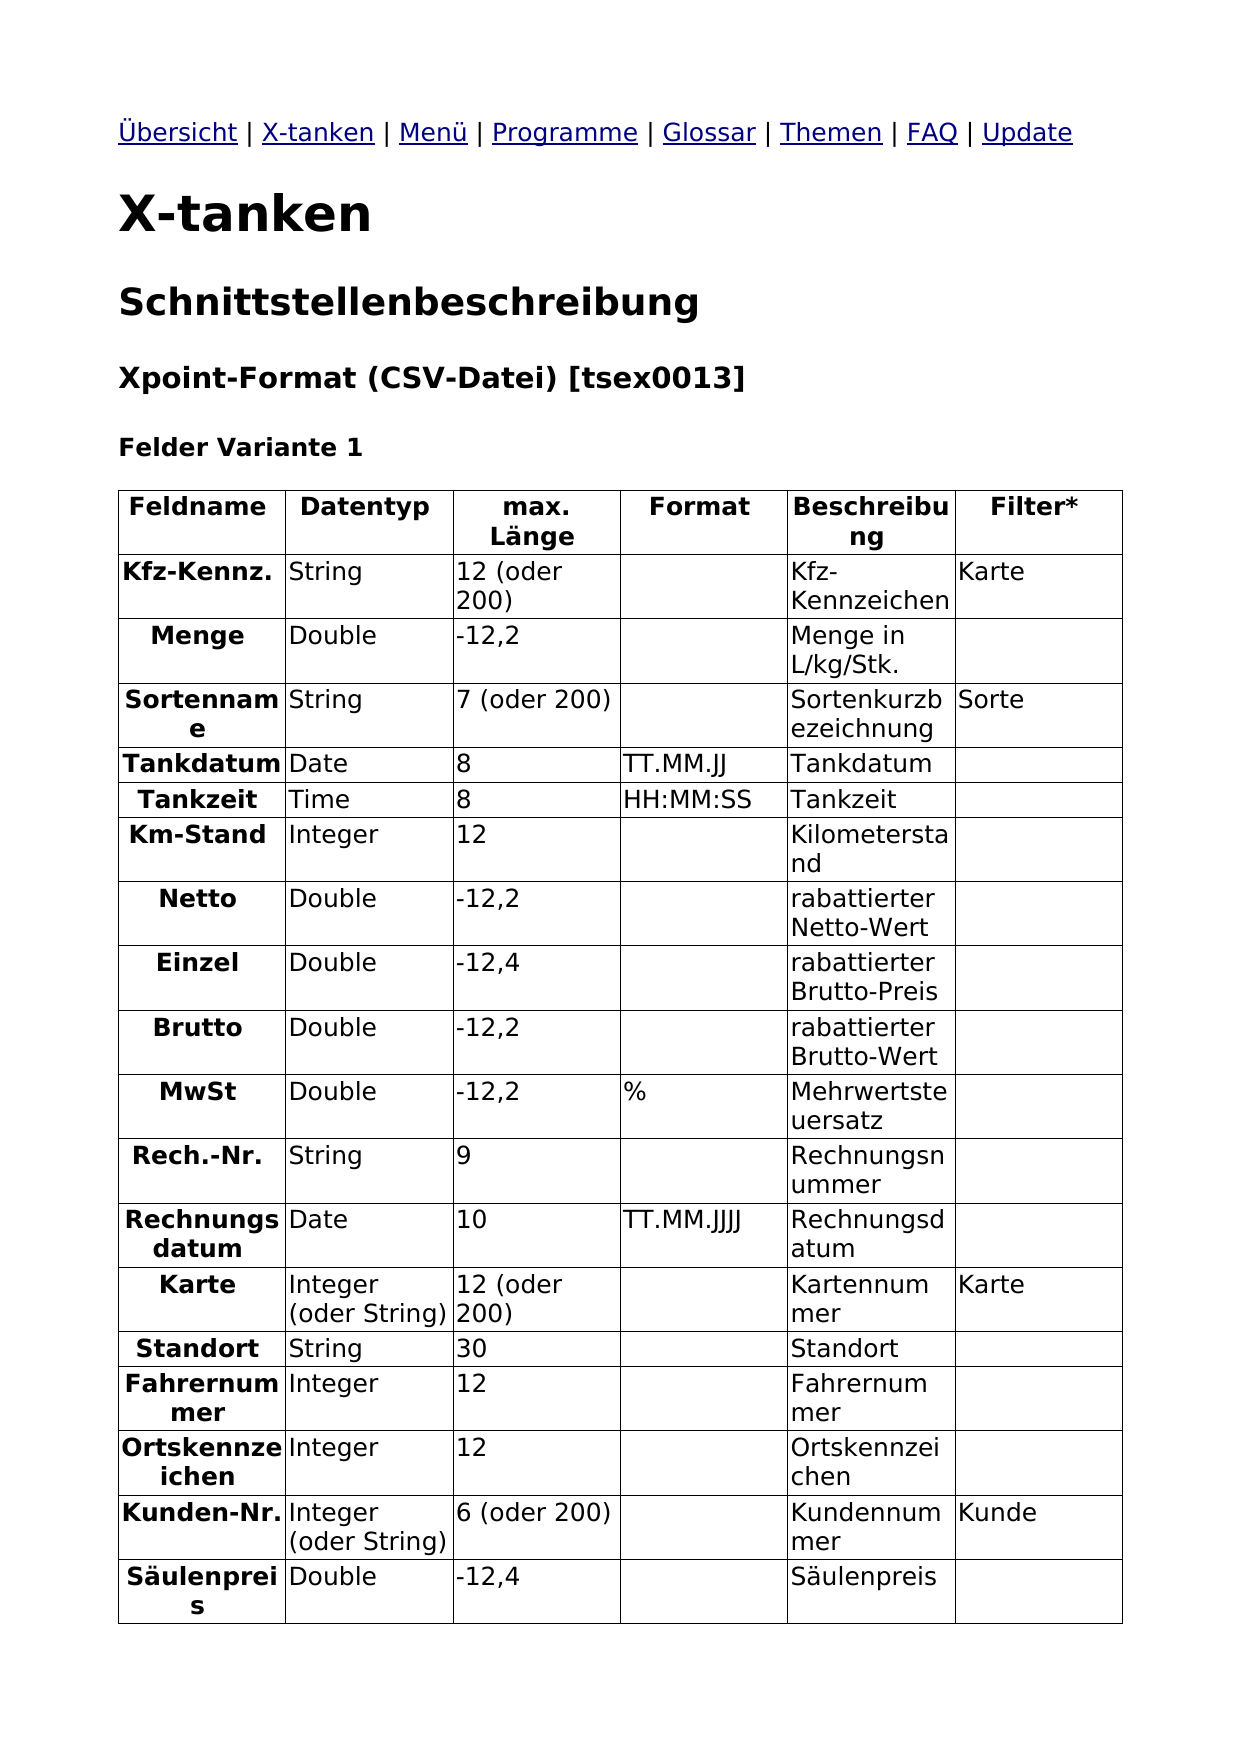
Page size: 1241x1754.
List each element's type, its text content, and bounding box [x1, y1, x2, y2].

table_cell Kilometerstand [788, 818, 955, 881]
table_cell [956, 748, 1122, 782]
table_cell Ortskennzeichen [119, 1431, 285, 1495]
table_cell Mehrwertsteuersatz [788, 1075, 955, 1138]
table_cell Standort [119, 1332, 285, 1366]
table_cell [956, 783, 1122, 817]
table_cell [956, 1139, 1122, 1202]
table_cell [956, 1332, 1122, 1366]
table_cell Karte [119, 1268, 285, 1331]
table_cell Tankdatum [119, 748, 285, 782]
table_cell 12 [454, 1431, 620, 1495]
table_cell Kfz-Kennzeichen [788, 555, 955, 618]
table_cell % [621, 1075, 787, 1138]
table_header Beschreibung [788, 491, 955, 554]
subtitle Schnittstellenbeschreibung [118, 281, 1122, 324]
table_cell Kunde [956, 1496, 1122, 1559]
table_cell MwSt [119, 1075, 285, 1138]
table_cell -12,2 [454, 1075, 620, 1138]
table_cell 30 [454, 1332, 620, 1366]
table_cell Integer (oder String) [286, 1268, 453, 1331]
table_cell rabattierter Brutto-Preis [788, 946, 955, 1010]
subtitle Felder Variante 1 [118, 433, 1122, 462]
table_cell [621, 1431, 787, 1495]
table_cell Ortskennzeichen [788, 1431, 955, 1495]
table_cell -12,2 [454, 619, 620, 682]
table_cell HH:MM:SS [621, 783, 787, 817]
table_cell -12,4 [454, 946, 620, 1010]
table_cell -12,4 [454, 1560, 620, 1623]
table_cell [621, 882, 787, 945]
table_cell Menge [119, 619, 285, 682]
table_cell [621, 1332, 787, 1366]
table_cell Integer [286, 1367, 453, 1430]
table_cell [956, 1367, 1122, 1430]
table_cell [621, 946, 787, 1010]
table_cell [956, 619, 1122, 682]
table_cell [956, 1431, 1122, 1495]
table_cell Rechnungsdatum [119, 1204, 285, 1267]
table_cell Karte [956, 1268, 1122, 1331]
table_cell Time [286, 783, 453, 817]
table_cell Double [286, 1075, 453, 1138]
table_cell Säulenpreis [119, 1560, 285, 1623]
table_cell Tankdatum [788, 748, 955, 782]
table_cell [956, 1204, 1122, 1267]
table_cell [621, 818, 787, 881]
table_cell [621, 555, 787, 618]
table_cell TT.MM.JJJJ [621, 1204, 787, 1267]
table_cell Kartennummer [788, 1268, 955, 1331]
table_header Filter* [956, 491, 1122, 554]
table_cell Date [286, 748, 453, 782]
table_cell Integer (oder String) [286, 1496, 453, 1559]
table_cell String [286, 555, 453, 618]
table_cell Integer [286, 1431, 453, 1495]
table_cell [621, 619, 787, 682]
table_cell 12 [454, 1367, 620, 1430]
table_header Feldname [119, 491, 285, 554]
table_cell Sortenname [119, 684, 285, 747]
table_cell Km-Stand [119, 818, 285, 881]
table_cell Date [286, 1204, 453, 1267]
table_cell 12 (oder 200) [454, 1268, 620, 1331]
table_cell Double [286, 1560, 453, 1623]
table_cell Menge in L/kg/Stk. [788, 619, 955, 682]
table_cell Rechnungsnummer [788, 1139, 955, 1202]
table_cell TT.MM.JJ [621, 748, 787, 782]
table_cell [956, 1011, 1122, 1074]
table_cell [621, 1560, 787, 1623]
table_cell 10 [454, 1204, 620, 1267]
table_cell String [286, 1139, 453, 1202]
table_cell String [286, 1332, 453, 1366]
table_cell Double [286, 946, 453, 1010]
subtitle X-tanken [118, 185, 1122, 243]
table_cell String [286, 684, 453, 747]
table_cell Kundennummer [788, 1496, 955, 1559]
table_cell 12 [454, 818, 620, 881]
subtitle Xpoint-Format (CSV-Datei) [tsex0013] [118, 362, 1122, 396]
text Übersicht | X-tanken | Menü | Programme | Glossar | Themen | FAQ | Update [118, 118, 1122, 147]
table_cell 12 (oder 200) [454, 555, 620, 618]
table_cell Tankzeit [119, 783, 285, 817]
table_cell Double [286, 1011, 453, 1074]
table_cell -12,2 [454, 1011, 620, 1074]
table_cell Rech.-Nr. [119, 1139, 285, 1202]
table_cell Einzel [119, 946, 285, 1010]
table_cell [621, 1011, 787, 1074]
table_cell Karte [956, 555, 1122, 618]
table_cell Sorte [956, 684, 1122, 747]
table_cell [621, 684, 787, 747]
table_cell 9 [454, 1139, 620, 1202]
table_cell Double [286, 619, 453, 682]
table_cell rabattierter Netto-Wert [788, 882, 955, 945]
table_cell Standort [788, 1332, 955, 1366]
table_cell Sortenkurzbezeichnung [788, 684, 955, 747]
table_cell [956, 1560, 1122, 1623]
table_cell Integer [286, 818, 453, 881]
table_cell Fahrernummer [119, 1367, 285, 1430]
table_cell rabattierter Brutto-Wert [788, 1011, 955, 1074]
table_header max. Länge [454, 491, 620, 554]
table_header Datentyp [286, 491, 453, 554]
table_cell [956, 1075, 1122, 1138]
table_cell Netto [119, 882, 285, 945]
table_cell Double [286, 882, 453, 945]
table_cell 6 (oder 200) [454, 1496, 620, 1559]
table_header Format [621, 491, 787, 554]
table_cell Tankzeit [788, 783, 955, 817]
table_cell [621, 1268, 787, 1331]
table_cell [956, 882, 1122, 945]
table_cell Brutto [119, 1011, 285, 1074]
table_cell 8 [454, 748, 620, 782]
table_cell Rechnungsdatum [788, 1204, 955, 1267]
table_cell [621, 1496, 787, 1559]
table_cell [956, 818, 1122, 881]
table_cell Kunden-Nr. [119, 1496, 285, 1559]
table_cell Kfz-Kennz. [119, 555, 285, 618]
table_cell Fahrernummer [788, 1367, 955, 1430]
table_cell Säulenpreis [788, 1560, 955, 1623]
table_cell 7 (oder 200) [454, 684, 620, 747]
table_cell -12,2 [454, 882, 620, 945]
table_cell [621, 1139, 787, 1202]
table_cell [621, 1367, 787, 1430]
table_cell [956, 946, 1122, 1010]
table_cell 8 [454, 783, 620, 817]
